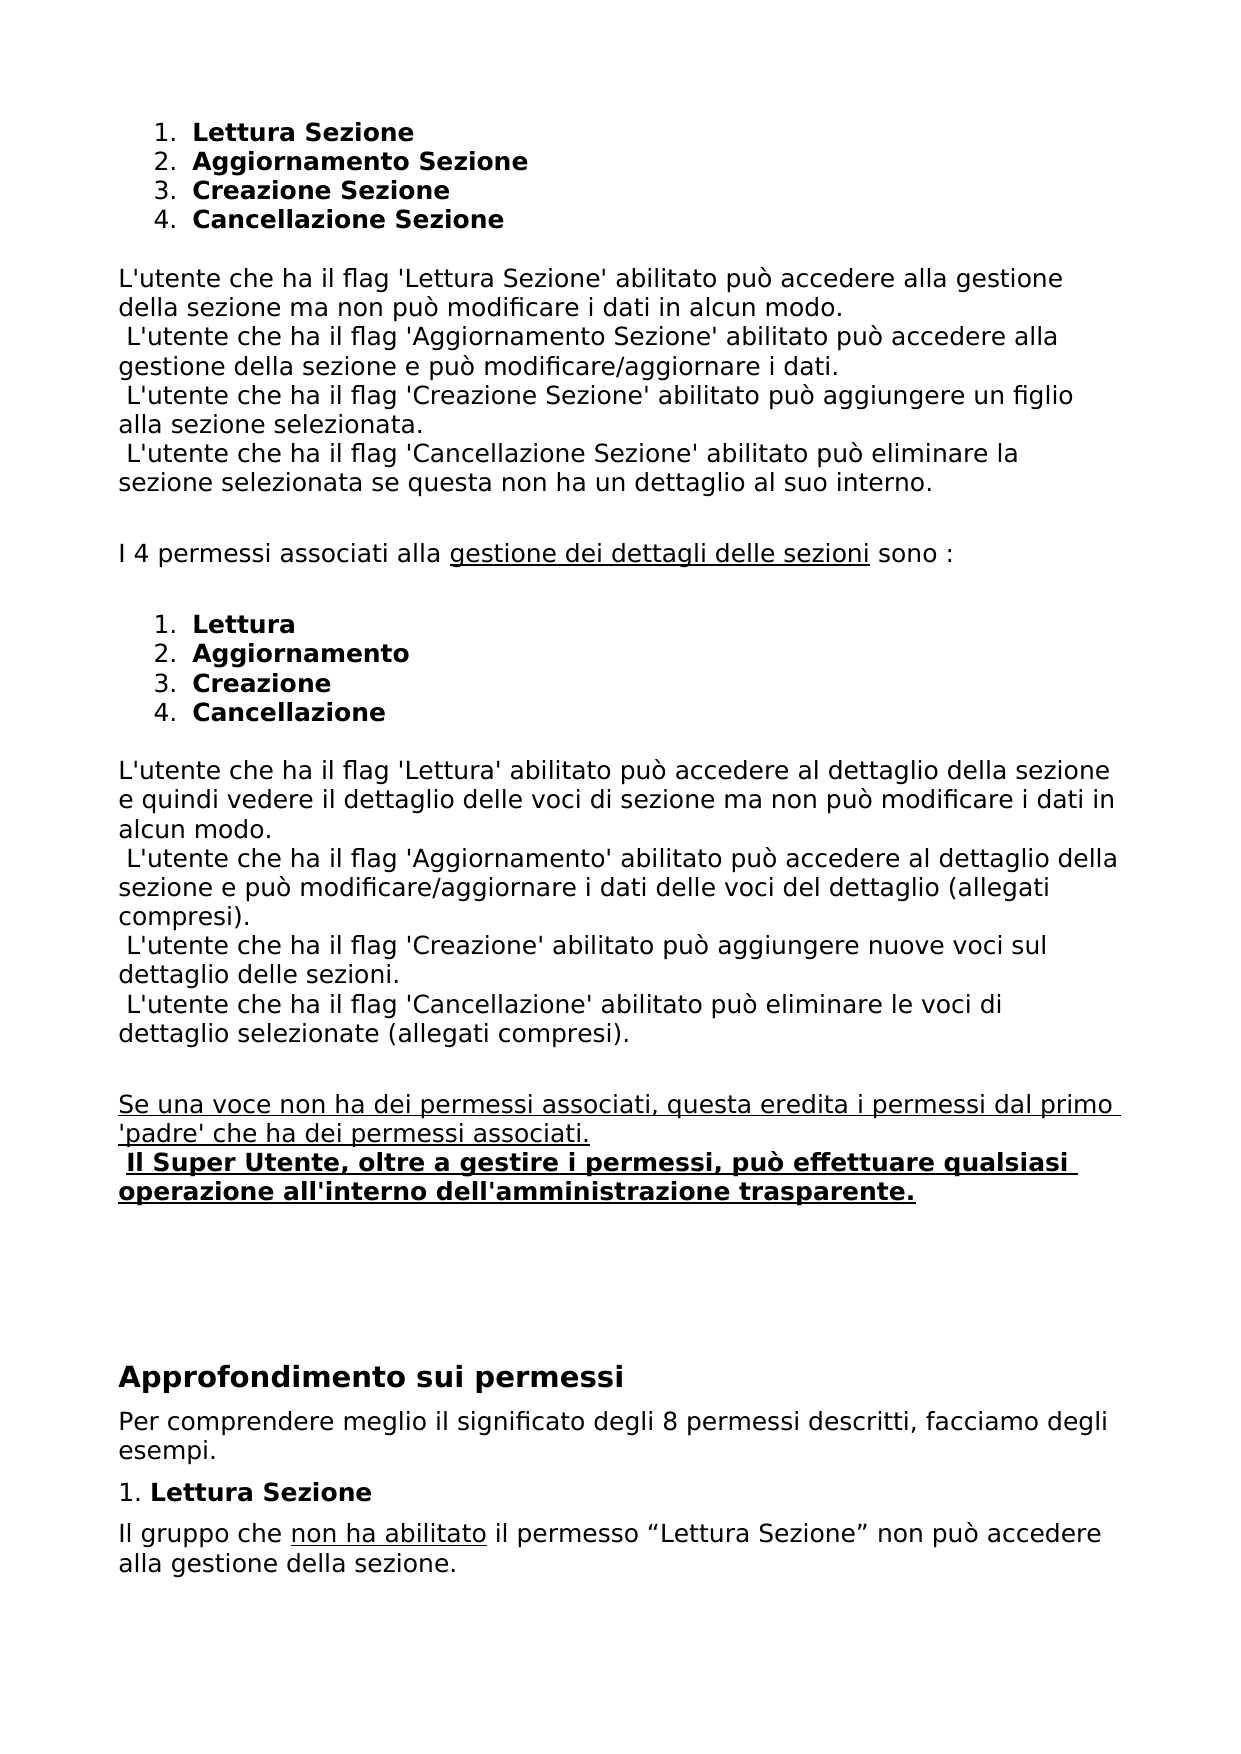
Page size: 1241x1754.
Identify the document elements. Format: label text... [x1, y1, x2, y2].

list Aggiornamento Sezione [177, 147, 1122, 176]
subtitle Approfondimento sui permessi [118, 1361, 1122, 1395]
text Il gruppo che non ha abilitato il permesso “Lettura Sezione” non può accedere alla gestione della sezione. [118, 1520, 1122, 1607]
list Lettura [177, 610, 1122, 639]
text Per comprendere meglio il significato degli 8 permessi descritti, facciamo degli esempi. [118, 1407, 1122, 1466]
list Creazione [177, 669, 1122, 698]
text L'utente che ha il flag 'Lettura' abilitato può accedere al dettaglio della sezione e quindi vedere il dettaglio delle voci di sezione ma non può modificare i dati in alcun modo. L'utente che ha il flag 'Aggiornamento' abilitato può accedere al dettaglio della sezione e può modificare/aggiornare i dati delle voci del dettaglio (allegati compresi). L'utente che ha il flag 'Creazione' abilitato può aggiungere nuove voci sul dettaglio delle sezioni. L'utente che ha il flag 'Cancellazione' abilitato può eliminare le voci di dettaglio selezionate (allegati compresi). [118, 757, 1122, 1077]
text 1. Lettura Sezione [118, 1478, 1122, 1507]
text Se una voce non ha dei permessi associati, questa eredita i permessi dal primo 'padre' che ha dei permessi associati. Il Super Utente, oltre a gestire i permessi, può effettuare qualsiasi operazione all'interno dell'amministrazione trasparente. [118, 1090, 1122, 1323]
text I 4 permessi associati alla gestione dei dettagli delle sezioni sono : [118, 539, 1122, 568]
text L'utente che ha il flag 'Lettura Sezione' abilitato può accedere alla gestione della sezione ma non può modificare i dati in alcun modo. L'utente che ha il flag 'Aggiornamento Sezione' abilitato può accedere alla gestione della sezione e può modificare/aggiornare i dati. L'utente che ha il flag 'Creazione Sezione' abilitato può aggiungere un figlio alla sezione selezionata. L'utente che ha il flag 'Cancellazione Sezione' abilitato può eliminare la sezione selezionata se questa non ha un dettaglio al suo interno. [118, 264, 1122, 527]
list Creazione Sezione [177, 176, 1122, 206]
list Cancellazione Sezione [177, 206, 1122, 235]
list Lettura Sezione [177, 118, 1122, 147]
list Cancellazione [177, 698, 1122, 727]
list Aggiornamento [177, 639, 1122, 669]
